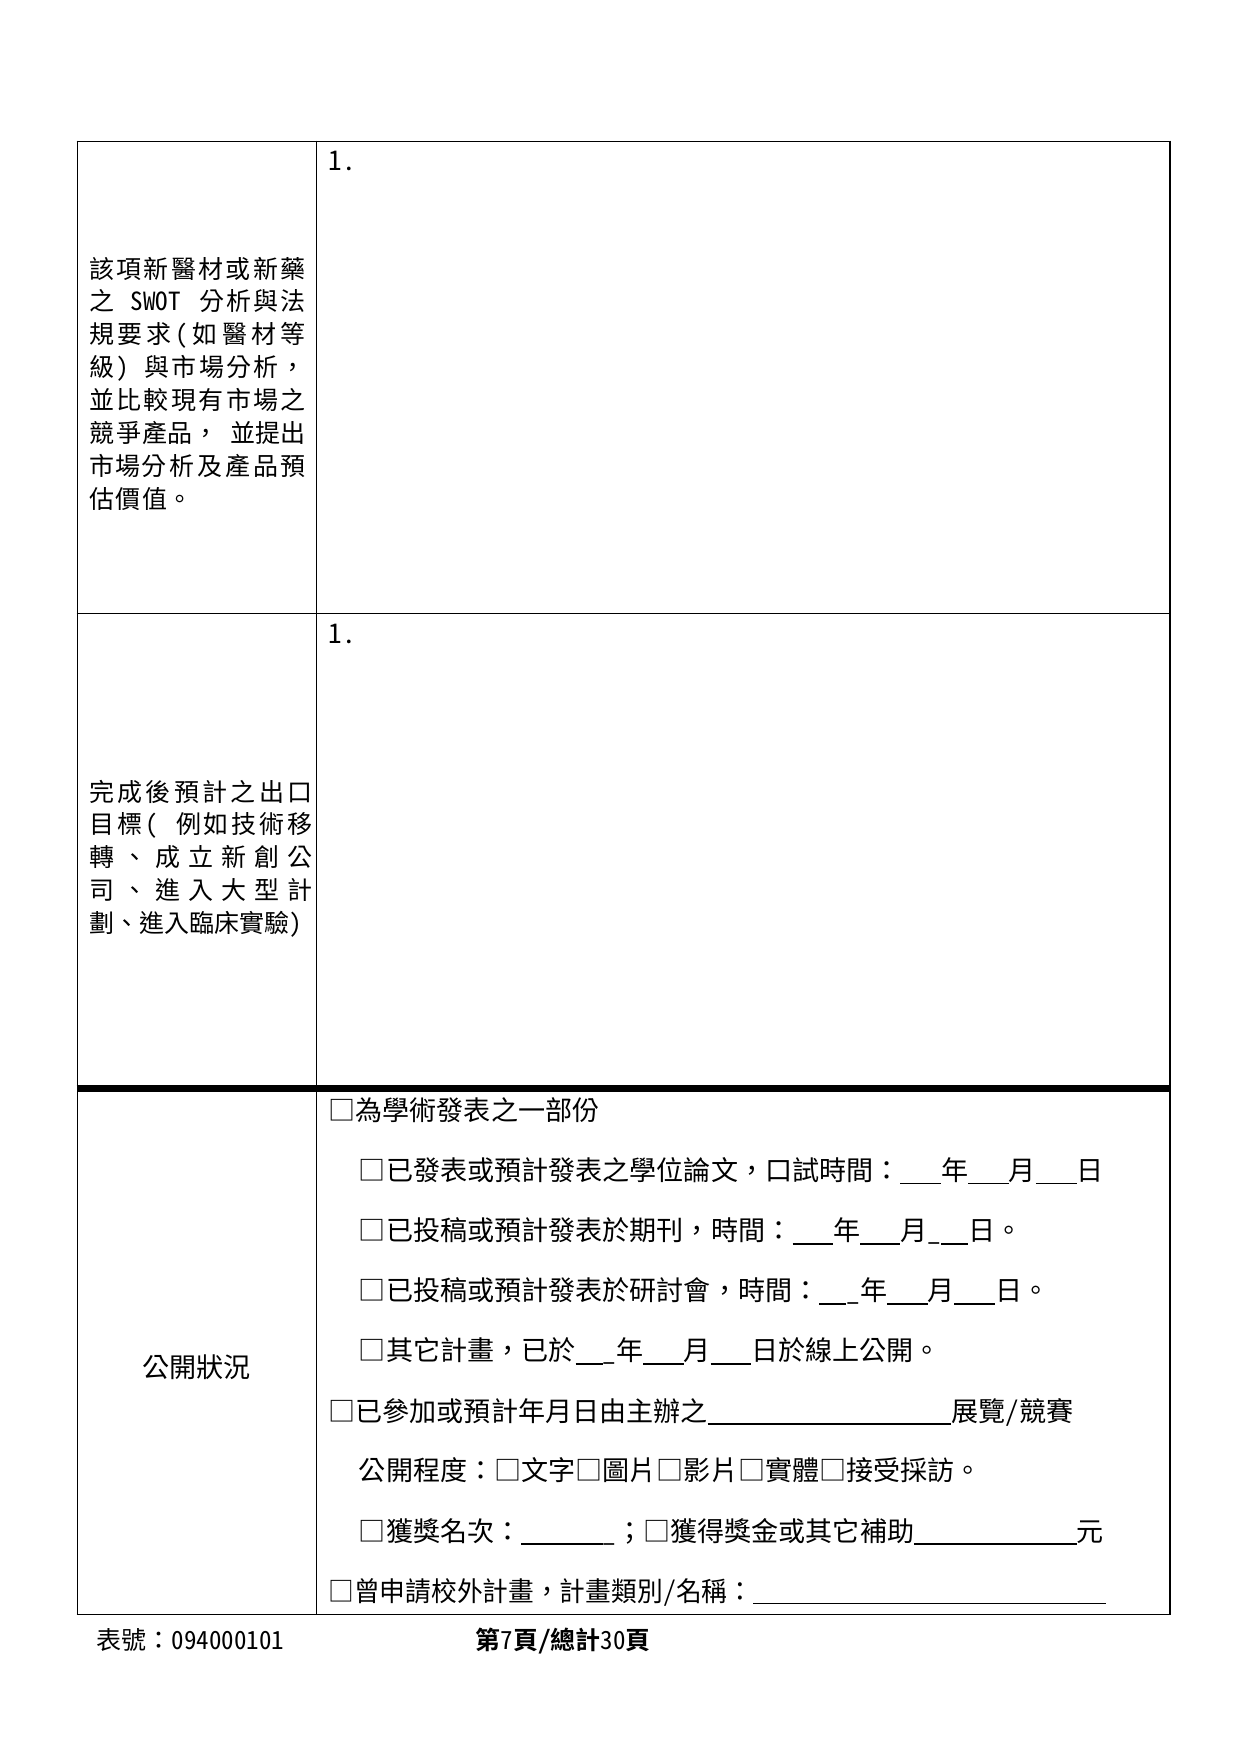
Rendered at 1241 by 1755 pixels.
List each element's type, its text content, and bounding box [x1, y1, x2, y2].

table_cell 公開狀況 [78, 1092, 316, 1614]
table_header 1. [317, 142, 1169, 613]
table_cell 1. [317, 614, 1169, 1085]
table_header 該項新醫材或新藥之 SWOT 分析與法規要求(如醫材等級) 與市場分析，並比較現有市場之競爭產品， 並提出市場分析及產品預估價值。 [78, 142, 316, 613]
table_cell □為學術發表之一部份 □已發表或預計發表之學位論文，口試時間： 年 月 日 □已投稿或預計發表於期刊，時間： 年 月_ 日。 □已投稿或預計發表於研討會，時間： _年 月 日。 □其它計畫，已於 _年 月 日於線上公開。 □已參加或預計年月日由主辦之 展覽/競賽公開程度：□文字□圖片□影片□實體□接受採訪。 □獲獎名次： _；□獲得獎金或其它補助 元 □曾申請校外計畫，計畫類別/名稱： [317, 1092, 1169, 1614]
table_cell 完成後預計之出口目標( 例如技術移轉、成立新創公司、進入大型計劃、進入臨床實驗) [78, 614, 316, 1085]
